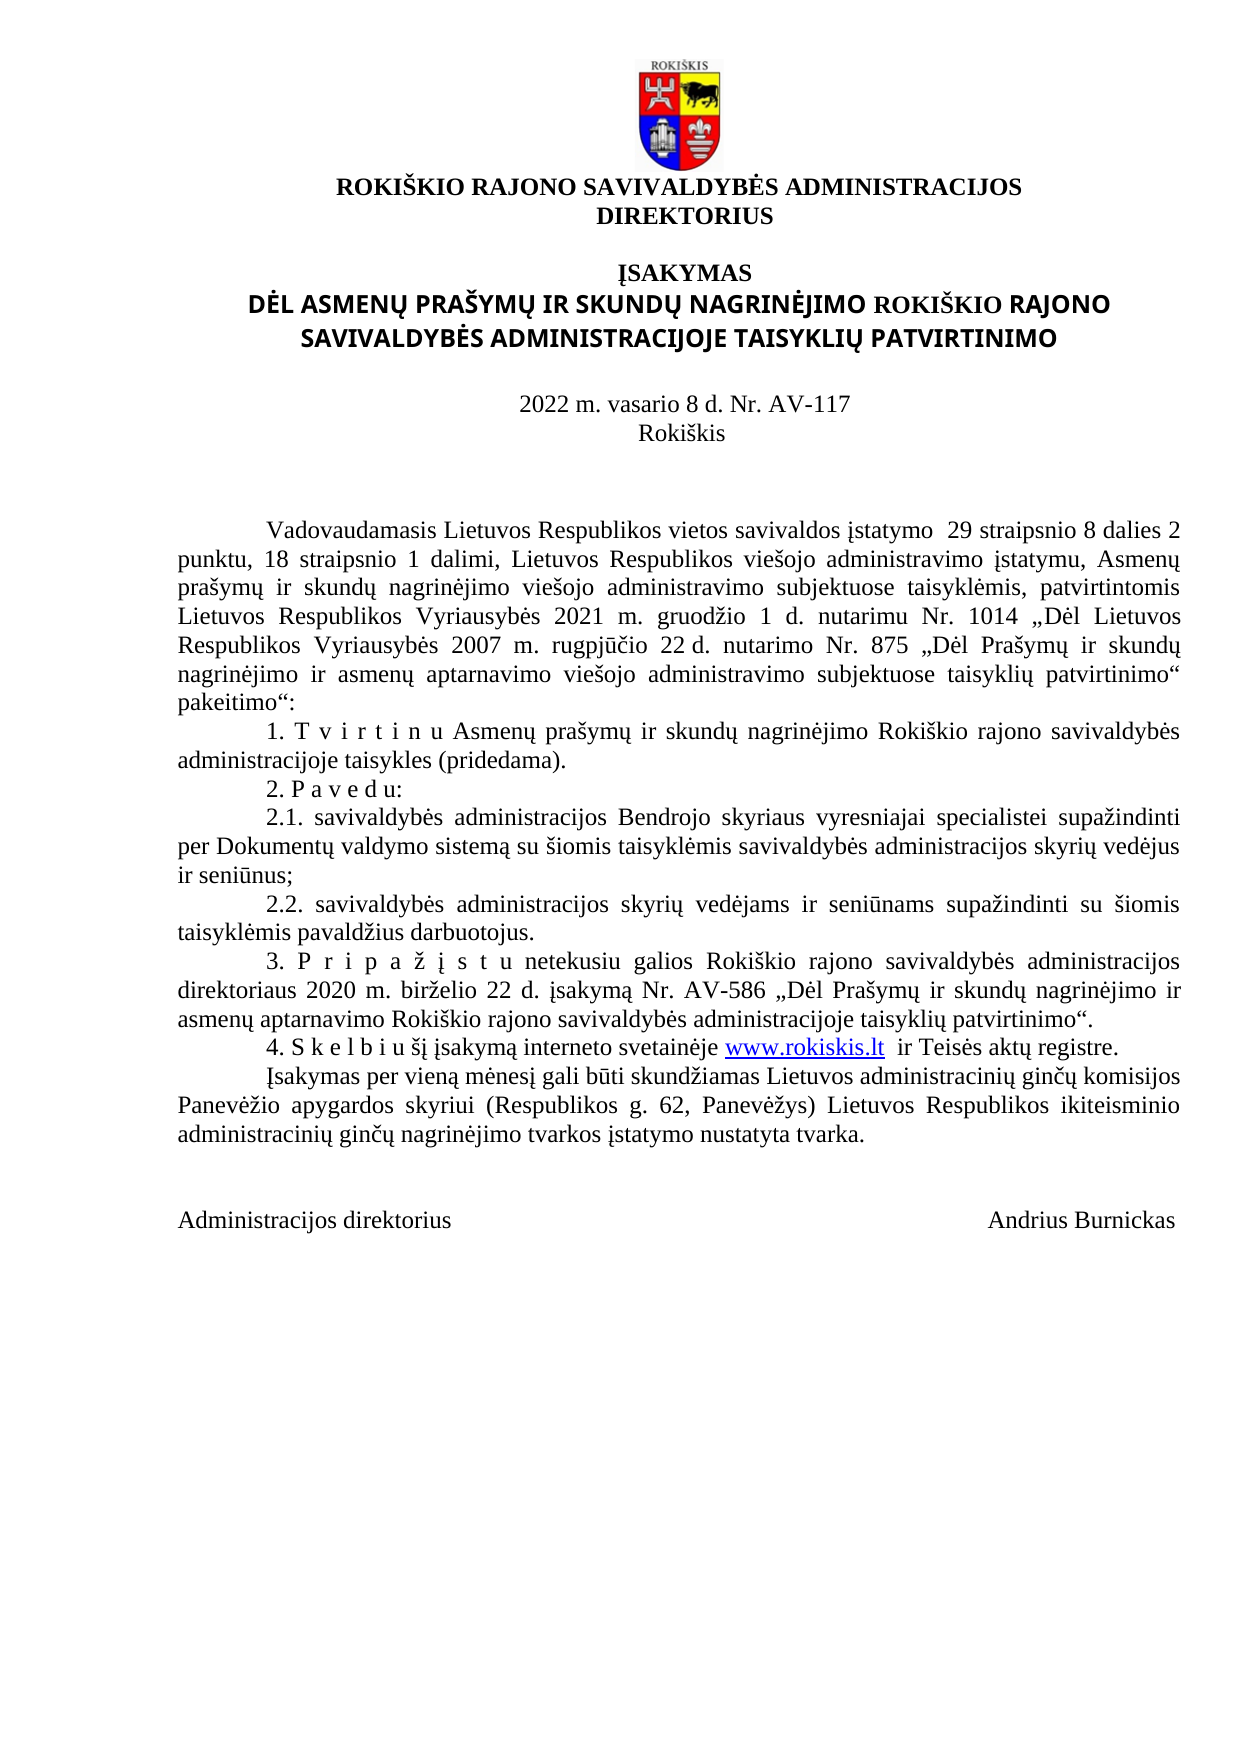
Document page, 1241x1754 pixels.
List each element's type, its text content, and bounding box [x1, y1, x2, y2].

text 2.1. savivaldybės administracijos Bendrojo skyriaus vyresniajai specialistei supažindinti per Dokumentų valdymo sistemą su šiomis taisyklėmis savivaldybės administracijos skyrių vedėjus ir seniūnus; [177, 802, 1181, 889]
text ĮSAKYMAS [188, 258, 1181, 287]
text DĖL ASMENŲ PRAŠYMŲ IR SKUNDŲ NAGRINĖJIMO ROKIŠKIO RAJONO SAVIVALDYBĖS ADMINISTRACIJOJE TAISYKLIŲ PATVIRTINIMO [177, 287, 1181, 355]
text 4. S k e l b i u šį įsakymą interneto svetainėje www.rokiskis.lt ir Teisės aktų registre. [177, 1032, 1181, 1061]
text 2022 m. vasario 8 d. Nr. AV-117 [188, 389, 1181, 418]
text 2.2. savivaldybės administracijos skyrių vedėjams ir seniūnams supažindinti su šiomis taisyklėmis pavaldžius darbuotojus. [177, 889, 1181, 946]
text DIREKTORIUS [188, 201, 1181, 229]
text Vadovaudamasis Lietuvos Respublikos vietos savivaldos įstatymo 29 straipsnio 8 dalies 2 punktu, 18 straipsnio 1 dalimi, Lietuvos Respublikos viešojo administravimo įstatymu, Asmenų prašymų ir skundų nagrinėjimo viešojo administravimo subjektuose taisyklėmis, patvirtintomis Lietuvos Respublikos Vyriausybės 2021 m. gruodžio 1 d. nutarimu Nr. 1014 „Dėl Lietuvos Respublikos Vyriausybės 2007 m. rugpjūčio 22 d. nutarimo Nr. 875 „Dėl Prašymų ir skundų nagrinėjimo ir asmenų aptarnavimo viešojo administravimo subjektuose taisyklių patvirtinimo“ pakeitimo“: [177, 515, 1181, 716]
text 1. T v i r t i n u Asmenų prašymų ir skundų nagrinėjimo Rokiškio rajono savivaldybės administracijoje taisykles (pridedama). [177, 716, 1181, 774]
text Rokiškis [188, 418, 1181, 447]
text 2. P a v e d u: [177, 774, 1181, 802]
text Įsakymas per vieną mėnesį gali būti skundžiamas Lietuvos administracinių ginčų komisijos Panevėžio apygardos skyriui (Respublikos g. 62, Panevėžys) Lietuvos Respublikos ikiteisminio administracinių ginčų nagrinėjimo tvarkos įstatymo nustatyta tvarka. [177, 1061, 1181, 1147]
text Administracijos direktorius Andrius Burnickas [177, 1205, 1181, 1234]
text 3. P r i p a ž į s t u netekusiu galios Rokiškio rajono savivaldybės administracijos direktoriaus 2020 m. birželio 22 d. įsakymą Nr. AV-586 „Dėl Prašymų ir skundų nagrinėjimo ir asmenų aptarnavimo Rokiškio rajono savivaldybės administracijoje taisyklių patvirtinimo“. [177, 946, 1181, 1032]
text ROKIŠKIO RAJONO SAVIVALDYBĖS ADMINISTRACIJOS [177, 172, 1181, 201]
